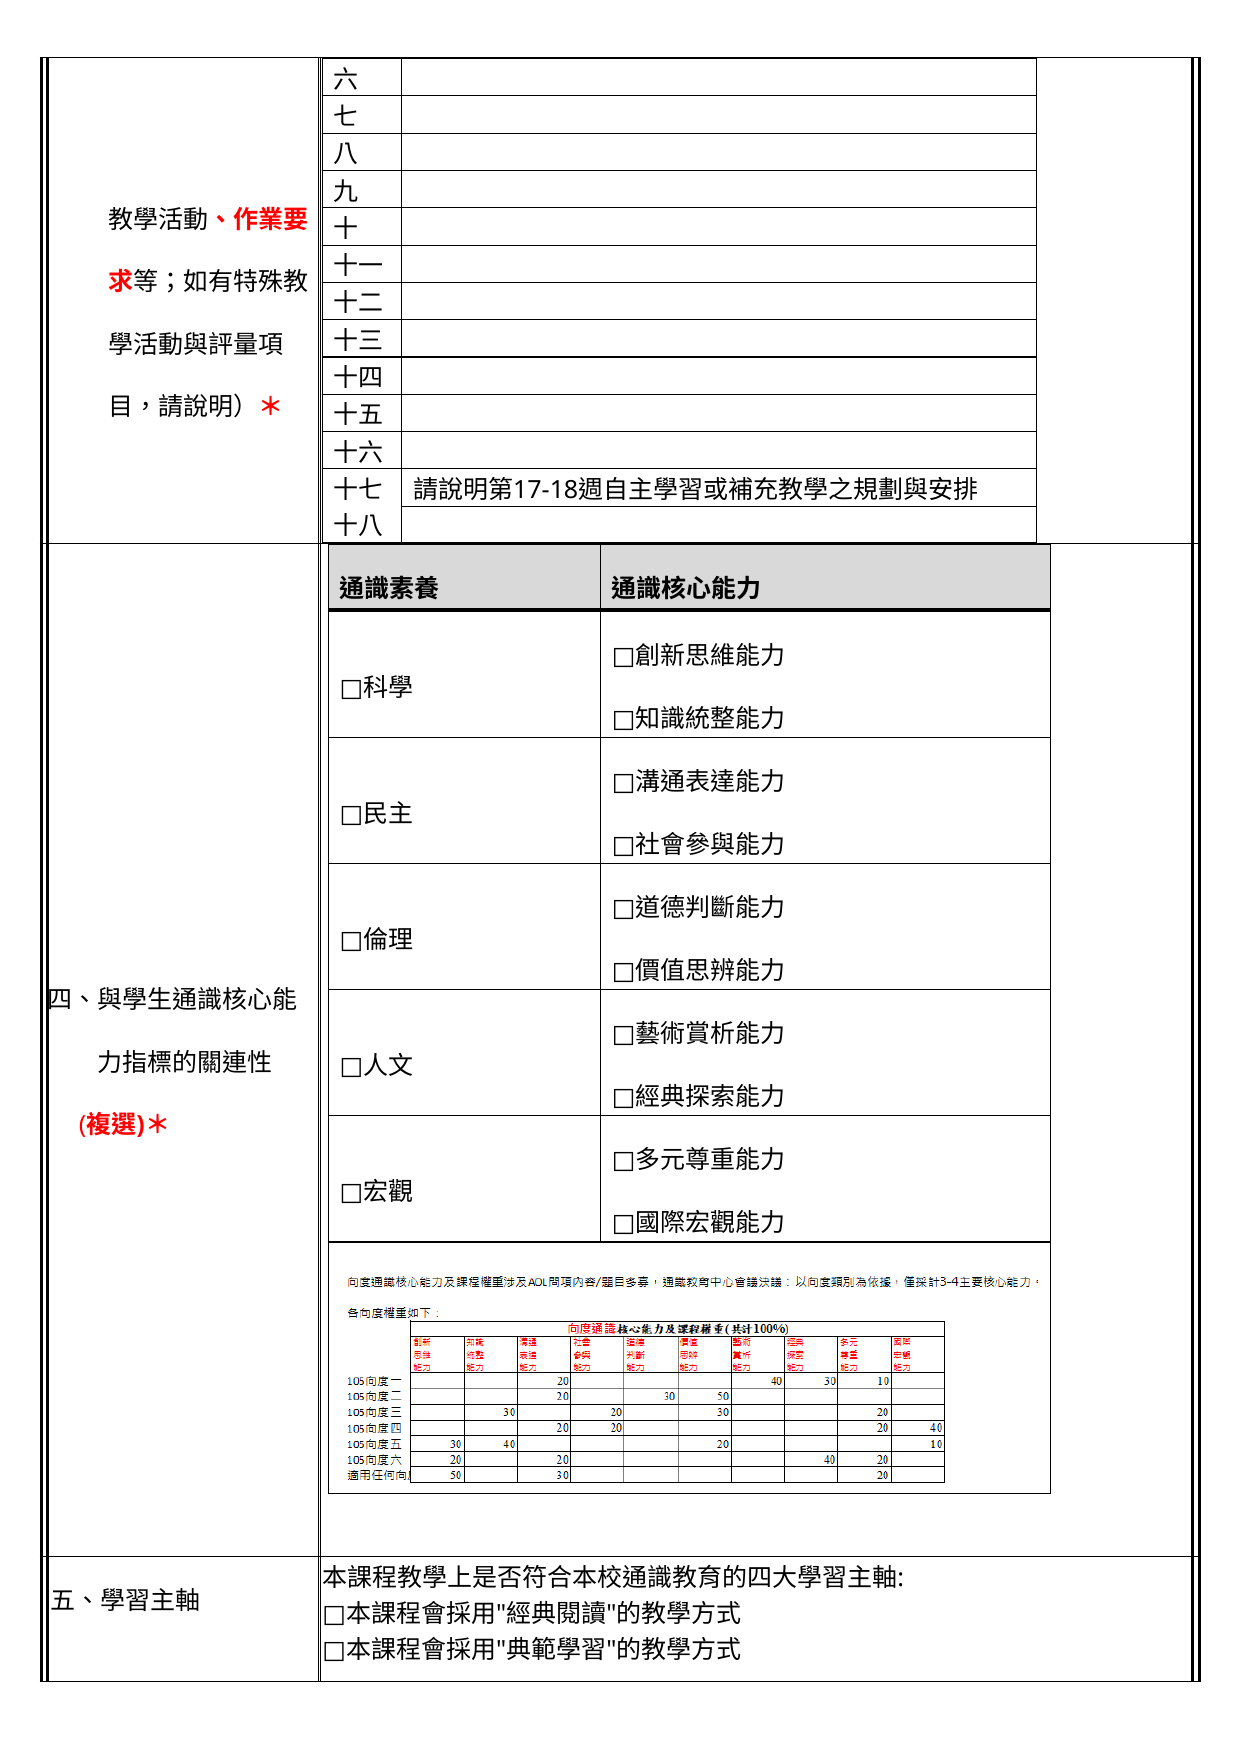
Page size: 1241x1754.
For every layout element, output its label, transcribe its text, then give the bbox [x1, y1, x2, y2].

table_cell 本課程教學上是否符合本校通識教育的四大學習主軸: □本課程會採用"經典閱讀"的教學方式 □本課程會採用"典範學習"的教學方式 [321, 1557, 1191, 1681]
table_cell □道德判斷能力 □價值思辨能力 [601, 864, 1050, 989]
table_cell [402, 171, 1036, 207]
table_cell [402, 59, 1036, 95]
table_cell 五、學習主軸 [49, 1557, 318, 1681]
table_cell □民主 [329, 738, 600, 863]
table_cell [402, 246, 1036, 282]
table_cell 十二 [323, 283, 401, 319]
table_cell [321, 544, 1191, 1556]
table_cell [402, 507, 1036, 542]
table_cell □藝術賞析能力 □經典探索能力 [601, 990, 1050, 1115]
table_cell [402, 320, 1036, 356]
table_cell □多元尊重能力 □國際宏觀能力 [601, 1116, 1050, 1241]
table_cell □溝通表達能力 □社會參與能力 [601, 738, 1050, 863]
table_cell 七 [323, 96, 401, 133]
table_cell □創新思維能力 □知識統整能力 [601, 612, 1050, 737]
table_cell [402, 395, 1036, 431]
table_cell 十 [323, 208, 401, 244]
table_cell [402, 358, 1036, 394]
table_header 通識核心能力 [601, 545, 1050, 608]
table_cell [402, 134, 1036, 170]
table_cell 十三 [323, 320, 401, 356]
table_cell 六 [323, 59, 401, 95]
table_cell [402, 96, 1036, 133]
table_cell 十七 十八 [323, 469, 401, 542]
table_cell □宏觀 [329, 1116, 600, 1241]
table_cell 十一 [323, 246, 401, 282]
table_cell 四、與學生通識核心能力指標的關連性 (複選)＊ [49, 544, 318, 1556]
table_cell □科學 [329, 612, 600, 737]
table_cell 教學活動、作業要求等；如有特殊教學活動與評量項目，請說明）＊ [49, 58, 318, 543]
table_cell 十四 [323, 358, 401, 394]
table_cell 請說明第17-18週自主學習或補充教學之規劃與安排 [402, 469, 1036, 506]
table_cell □倫理 [329, 864, 600, 989]
table_cell 八 [323, 134, 401, 170]
table_cell [1037, 58, 1191, 543]
table_cell [329, 1243, 1050, 1492]
table_header 通識素養 [329, 545, 600, 608]
table_cell □人文 [329, 990, 600, 1115]
table_cell 九 [323, 171, 401, 207]
table_cell [402, 208, 1036, 244]
table_cell [402, 283, 1036, 319]
table_cell [402, 432, 1036, 468]
table_cell 十六 [323, 432, 401, 468]
table_cell 十五 [323, 395, 401, 431]
